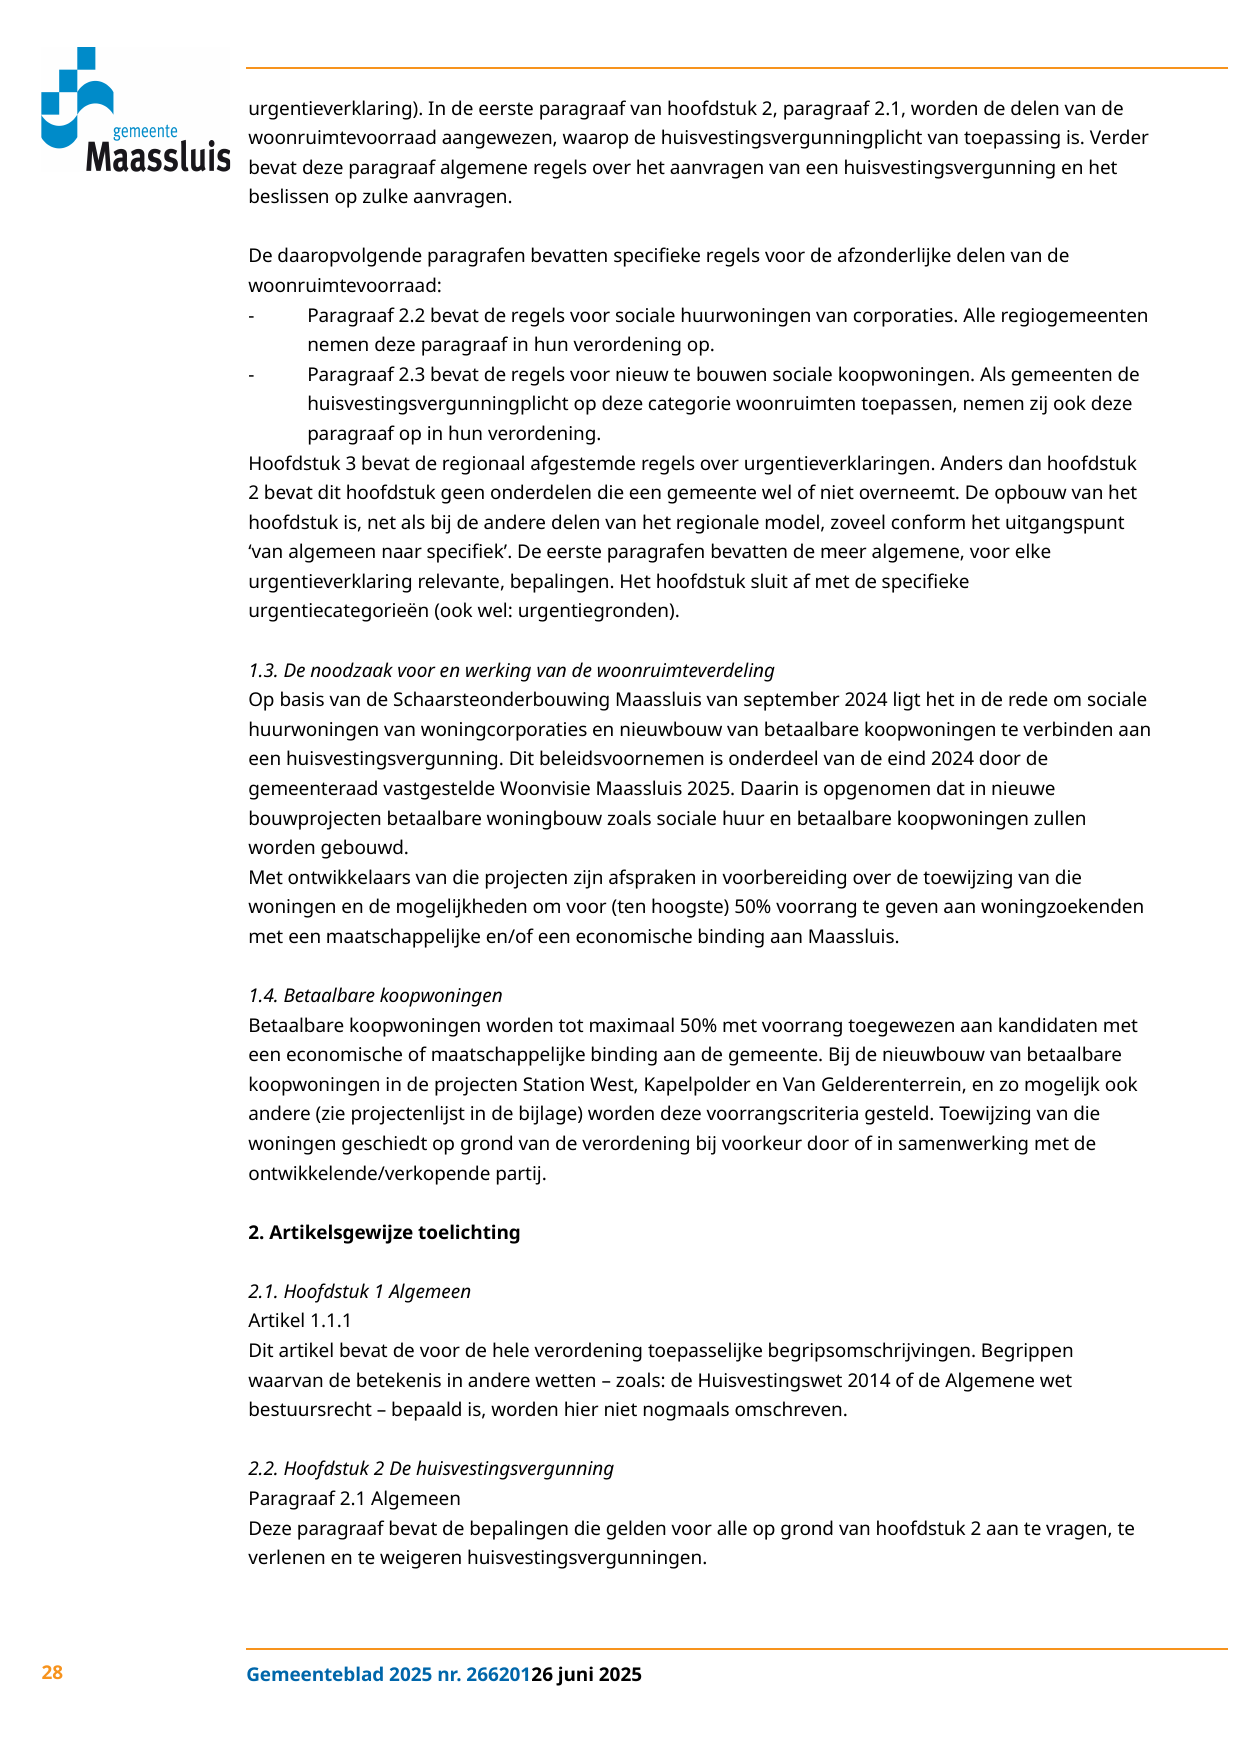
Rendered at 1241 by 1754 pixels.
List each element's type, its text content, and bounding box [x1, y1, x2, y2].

text Paragraaf 2.1 Algemeen [248, 1485, 1152, 1511]
text 2. Artikelsgewijze toelichting [248, 1219, 1152, 1245]
list Paragraaf 2.2 bevat de regels voor sociale huurwoningen van corporaties. Alle regiogemeenten nemen deze paragraaf in hun verordening op. [248, 302, 1152, 357]
text Met ontwikkelaars van die projecten zijn afspraken in voorbereiding over de toewijzing van die woningen en de mogelijkheden om voor (ten hoogste) 50% voorrang te geven aan woningzoekenden met een maatschappelijke en/of een economische binding aan Maassluis. [248, 864, 1152, 949]
text Dit artikel bevat de voor de hele verordening toepasselijke begripsomschrijvingen. Begrippen waarvan de betekenis in andere wetten – zoals: de Huisvestingswet 2014 of de Algemene wet bestuursrecht – bepaald is, worden hier niet nogmaals omschreven. [248, 1337, 1152, 1422]
text 2.2. Hoofdstuk 2 De huisvestingsvergunning [248, 1456, 1152, 1481]
text Betaalbare koopwoningen worden tot maximaal 50% met voorrang toegewezen aan kandidaten met een economische of maatschappelijke binding aan de gemeente. Bij de nieuwbouw van betaalbare koopwoningen in de projecten Station West, Kapelpolder en Van Gelderenterrein, en zo mogelijk ook andere (zie projectenlijst in de bijlage) worden deze voorrangscriteria gesteld. Toewijzing van die woningen geschiedt op grond van de verordening bij voorkeur door of in samenwerking met de ontwikkelende/verkopende partij. [248, 1012, 1152, 1186]
text urgentieverklaring). In de eerste paragraaf van hoofdstuk 2, paragraaf 2.1, worden de delen van de woonruimtevoorraad aangewezen, waarop de huisvestingsvergunningplicht van toepassing is. Verder bevat deze paragraaf algemene regels over het aanvragen van een huisvestingsvergunning en het beslissen op zulke aanvragen. [248, 95, 1152, 209]
picture [41, 47, 231, 172]
text Deze paragraaf bevat de bepalingen die gelden voor alle op grond van hoofdstuk 2 aan te vragen, te verlenen en te weigeren huisvestingsvergunningen. [248, 1515, 1152, 1570]
text 2.1. Hoofdstuk 1 Algemeen [248, 1278, 1152, 1304]
text Op basis van de Schaarsteonderbouwing Maassluis van september 2024 ligt het in de rede om sociale huurwoningen van woningcorporaties en nieuwbouw van betaalbare koopwoningen te verbinden aan een huisvestingsvergunning. Dit beleidsvoornemen is onderdeel van de eind 2024 door de gemeenteraad vastgestelde Woonvisie Maassluis 2025. Daarin is opgenomen dat in nieuwe bouwprojecten betaalbare woningbouw zoals sociale huur en betaalbare koopwoningen zullen worden gebouwd. [248, 686, 1152, 860]
text 1.4. Betaalbare koopwoningen [248, 982, 1152, 1008]
text Artikel 1.1.1 [248, 1308, 1152, 1333]
text De daaropvolgende paragrafen bevatten specifieke regels voor de afzonderlijke delen van de woonruimtevoorraad: [248, 243, 1152, 298]
picture [41, 47, 77, 92]
text 1.3. De noodzaak voor en werking van de woonruimteverdeling [248, 657, 1152, 683]
text Hoofdstuk 3 bevat de regionaal afgestemde regels over urgentieverklaringen. Anders dan hoofdstuk 2 bevat dit hoofdstuk geen onderdelen die een gemeente wel of niet overneemt. De opbouw van het hoofdstuk is, net als bij de andere delen van het regionale model, zoveel conform het uitgangspunt ‘van algemeen naar specifiek’. De eerste paragrafen bevatten de meer algemene, voor elke urgentieverklaring relevante, bepalingen. Het hoofdstuk sluit af met de specifieke urgentiecategorieën (ook wel: urgentiegronden). [248, 450, 1152, 623]
list Paragraaf 2.3 bevat de regels voor nieuw te bouwen sociale koopwoningen. Als gemeenten de huisvestingsvergunningplicht op deze categorie woonruimten toepassen, nemen zij ook deze paragraaf op in hun verordening. [248, 361, 1152, 446]
